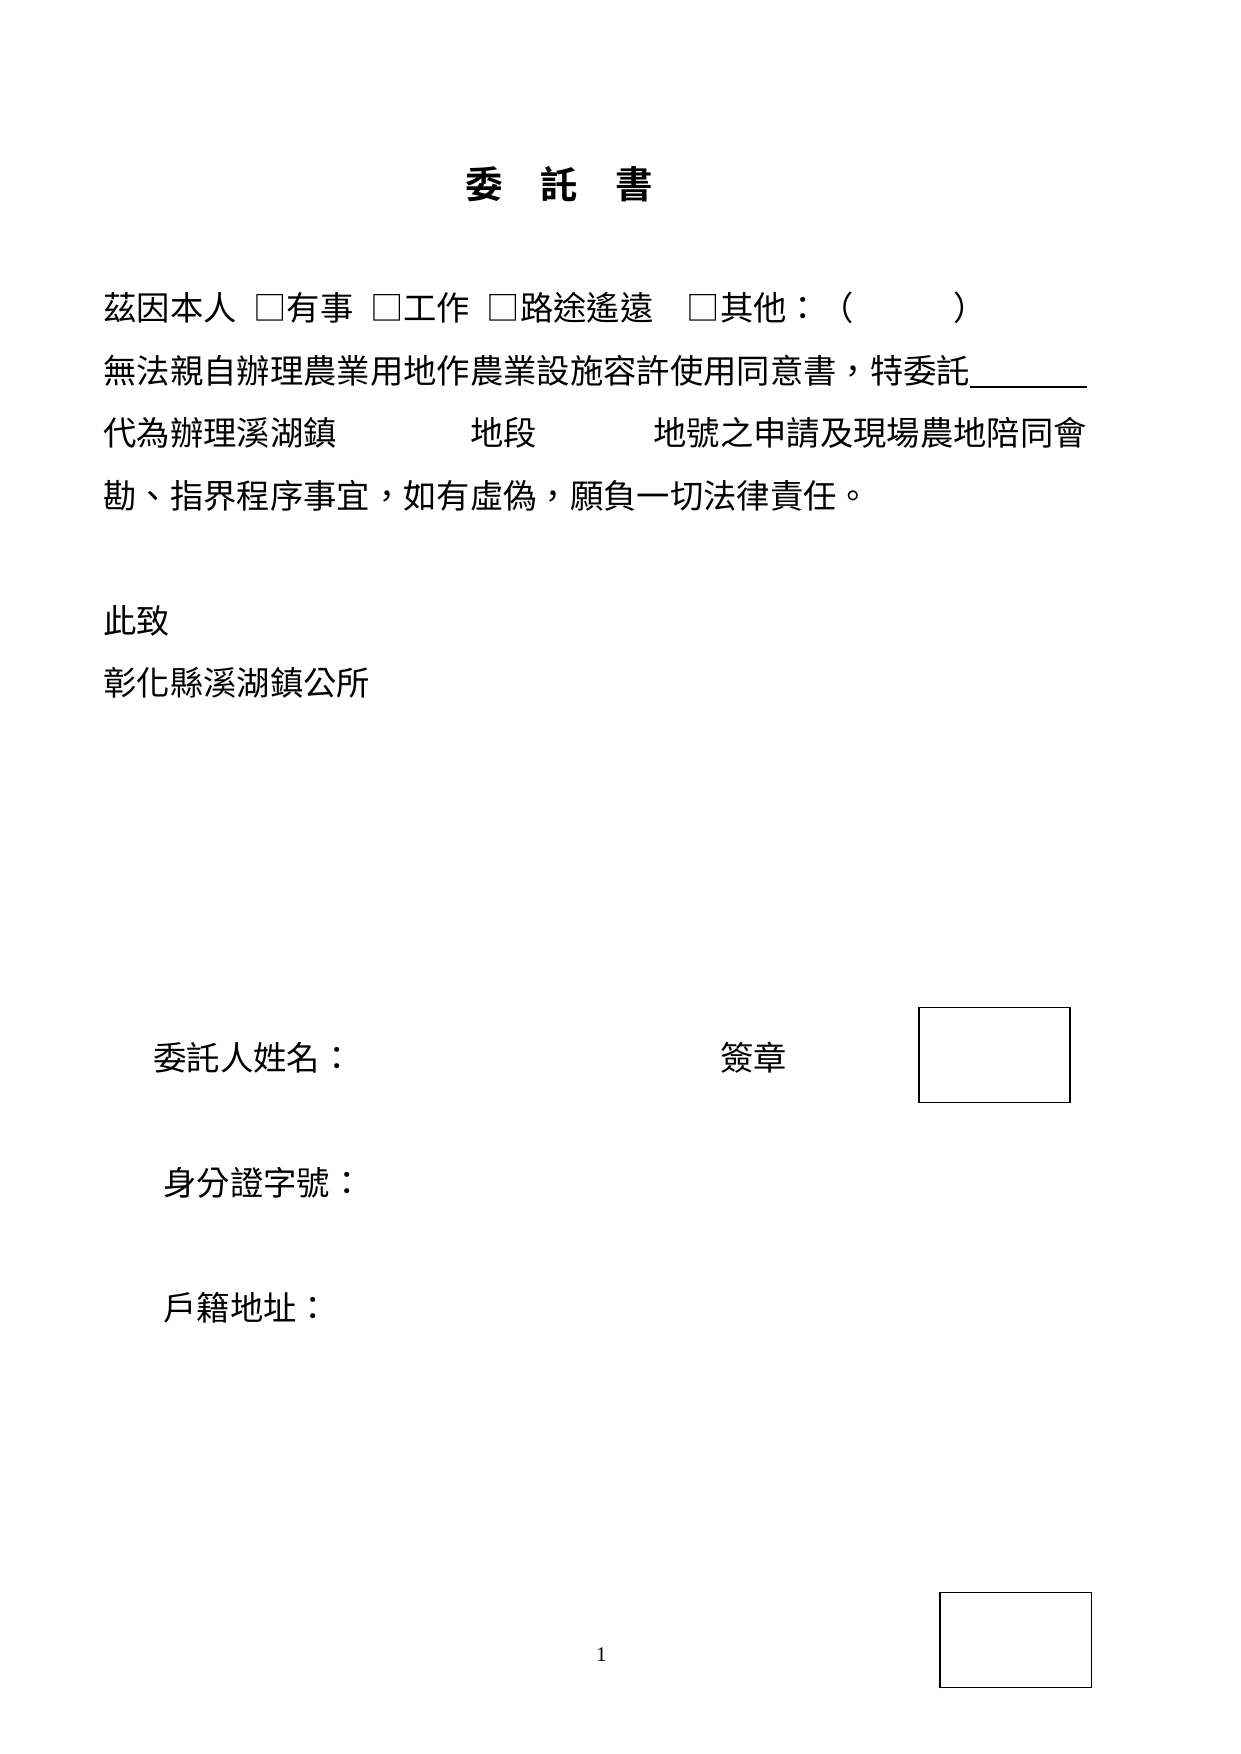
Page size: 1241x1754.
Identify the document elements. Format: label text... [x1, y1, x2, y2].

text 身分證字號： [103, 1139, 1098, 1202]
text 此致 [103, 577, 1098, 639]
text 彰化縣溪湖鎮公所 [103, 639, 1098, 702]
text [1071, 1014, 1098, 1077]
text 無法親自辦理農業用地作農業設施容許使用同意書，特委託 代為辦理溪湖鎮 地段 地號之申請及現場農地陪同會勘、指界程序事宜，如有虛偽，願負一切法律責任。 [103, 327, 1098, 514]
text 委 託 書 [103, 139, 1098, 202]
text 委託人姓名： 簽章 [103, 1014, 918, 1077]
text 戶籍地址： [103, 1264, 1098, 1327]
text 茲因本人 □有事 □工作 □路途遙遠 □其他：（ ） [103, 264, 1098, 327]
